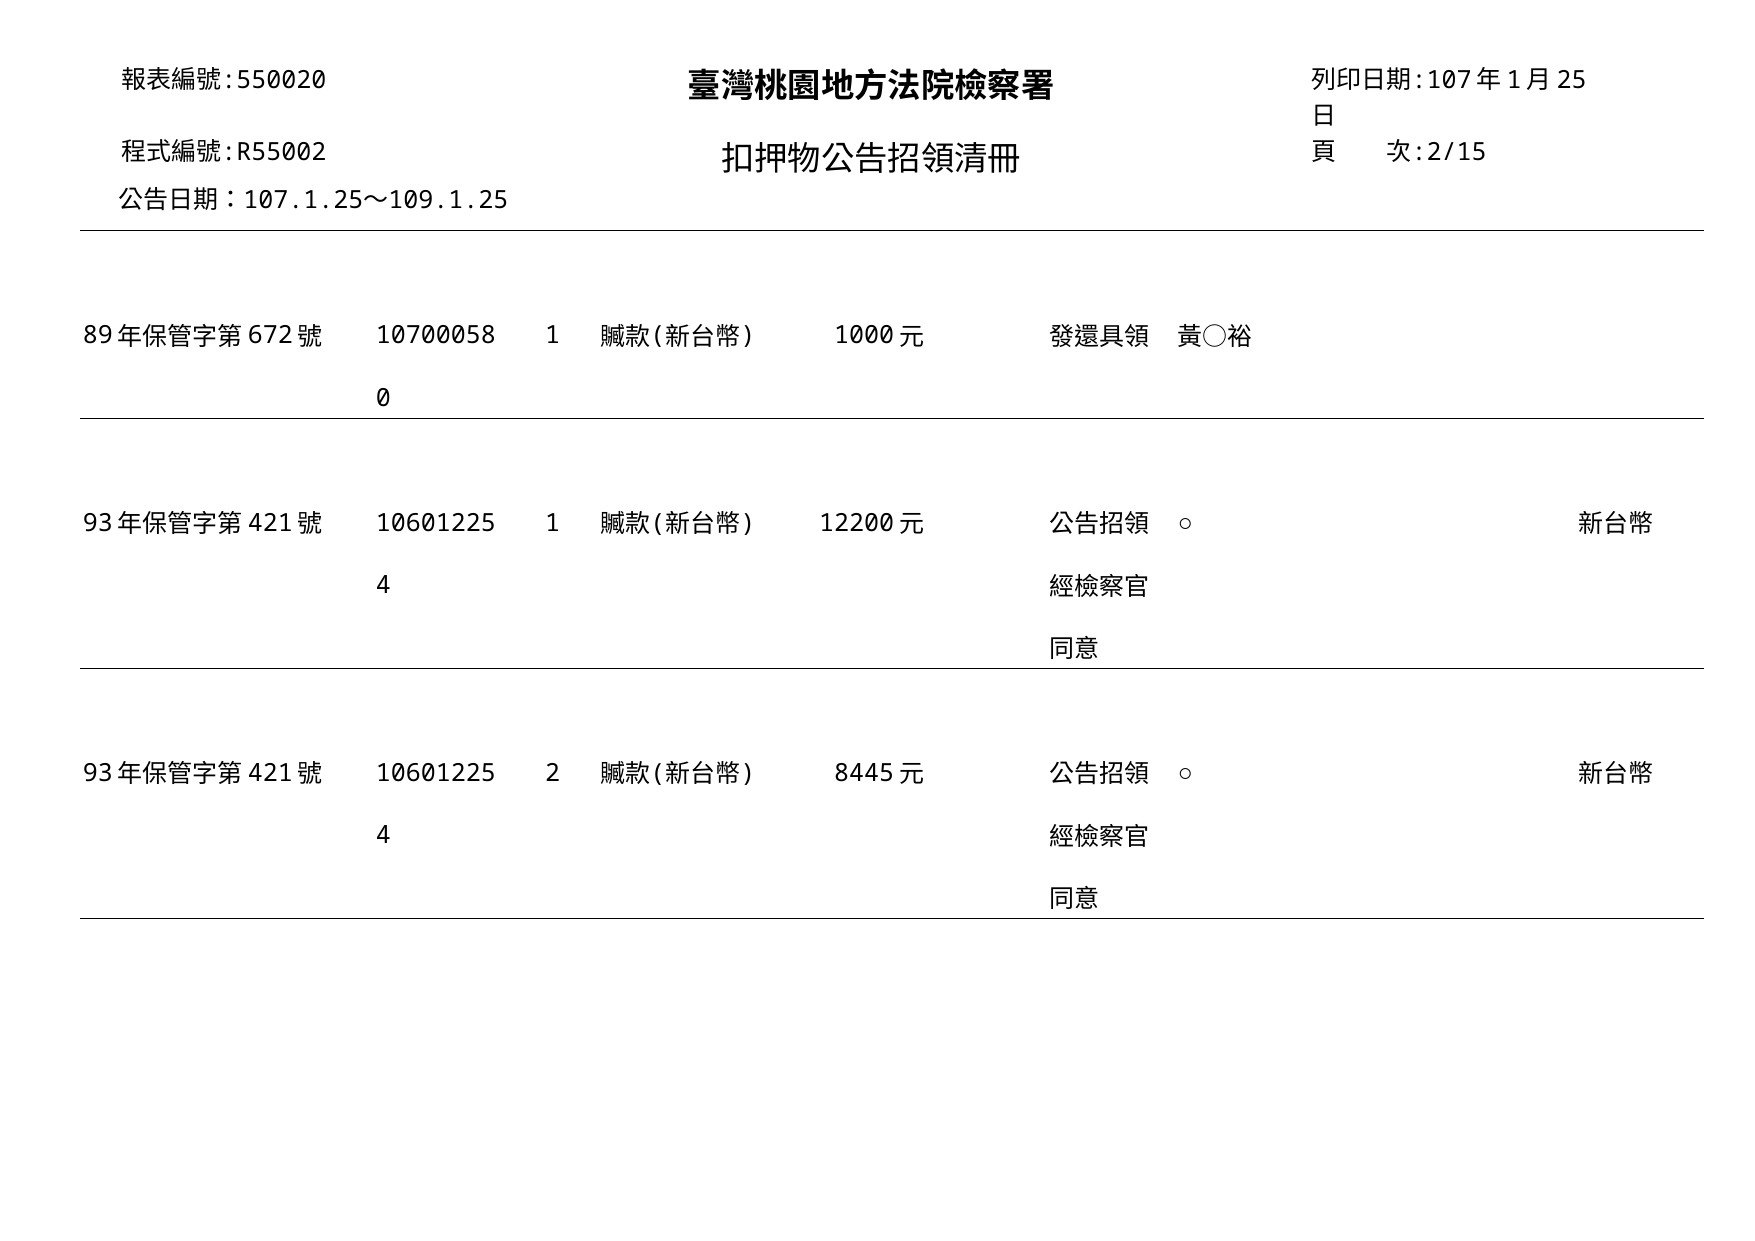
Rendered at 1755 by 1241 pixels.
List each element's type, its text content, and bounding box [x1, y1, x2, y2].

table_cell [1317, 669, 1575, 917]
table_cell [1317, 419, 1575, 667]
table_cell ○ [1175, 669, 1317, 917]
table_cell 贓款(新台幣) [597, 419, 807, 667]
table_cell 發還具領 [1046, 231, 1175, 417]
table_cell [927, 419, 1046, 667]
table_cell 106012254 [373, 419, 507, 667]
table_cell 8445元 [808, 669, 927, 917]
table_cell ○ [1175, 419, 1317, 667]
table_cell 106012254 [373, 669, 507, 917]
table_cell 1 [507, 231, 597, 417]
table_cell 89年保管字第672號 [80, 231, 373, 417]
table_cell 贓款(新台幣) [597, 231, 807, 417]
table_cell [1575, 231, 1704, 417]
table_cell [927, 669, 1046, 917]
table_cell 新台幣 [1575, 669, 1704, 917]
table_cell 2 [507, 669, 597, 917]
table_cell 新台幣 [1575, 419, 1704, 667]
table_cell 1000元 [808, 231, 927, 417]
table_cell 93年保管字第421號 [80, 419, 373, 667]
table_cell [927, 231, 1046, 417]
table_cell 贓款(新台幣) [597, 669, 807, 917]
table_cell 12200元 [808, 419, 927, 667]
table_cell 公告招領經檢察官同意 [1046, 419, 1175, 667]
table_cell [1317, 231, 1575, 417]
table_cell 公告招領經檢察官同意 [1046, 669, 1175, 917]
table_cell 93年保管字第421號 [80, 669, 373, 917]
table_cell 黃○裕 [1175, 231, 1317, 417]
table_cell 1 [507, 419, 597, 667]
table_cell 107000580 [373, 231, 507, 417]
